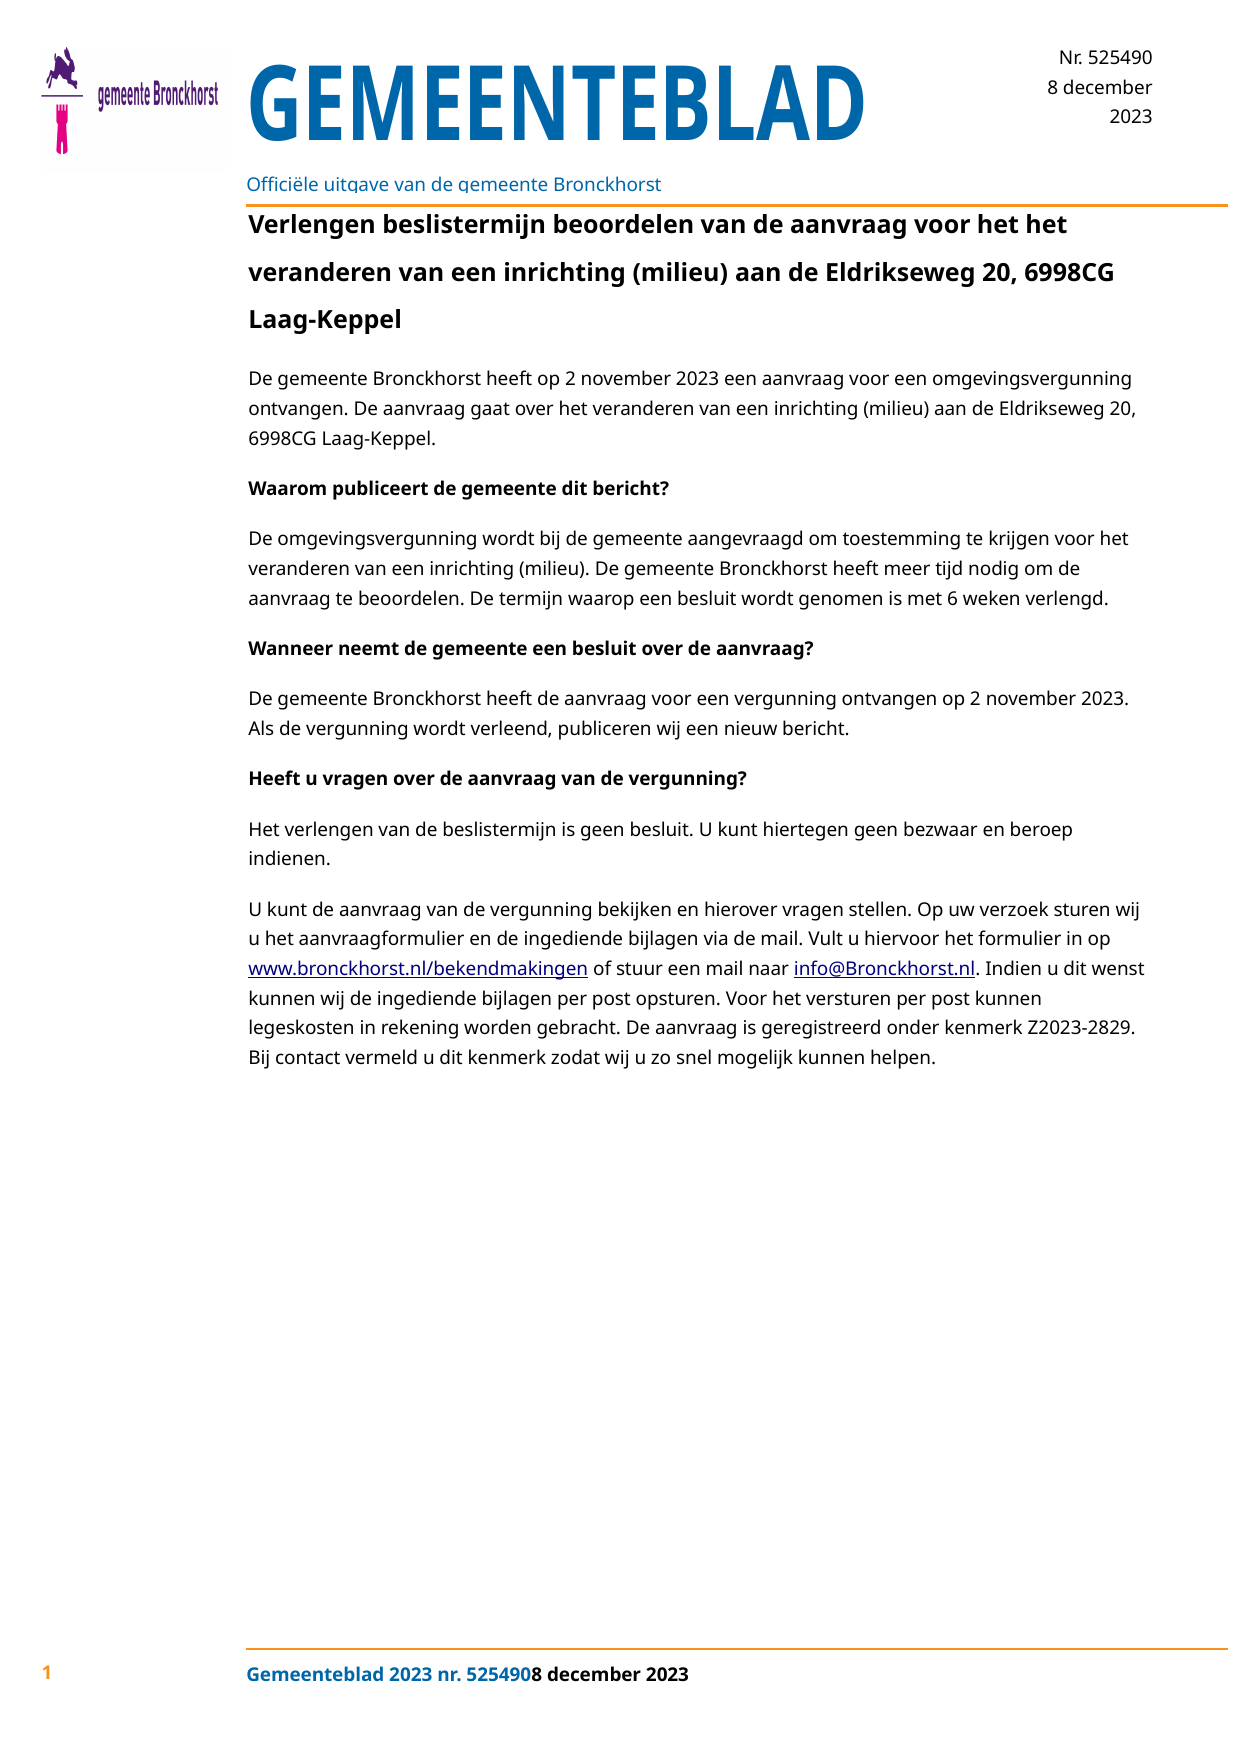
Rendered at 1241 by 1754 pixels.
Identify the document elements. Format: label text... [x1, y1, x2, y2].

text De omgevingsvergunning wordt bij de gemeente aangevraagd om toestemming te krijgen voor het veranderen van een inrichting (milieu). De gemeente Bronckhorst heeft meer tijd nodig om de aanvraag te beoordelen. De termijn waarop een besluit wordt genomen is met 6 weken verlengd. [248, 526, 1152, 610]
text Wanneer neemt de gemeente een besluit over de aanvraag? [248, 635, 1152, 661]
text De gemeente Bronckhorst heeft op 2 november 2023 een aanvraag voor een omgevingsvergunning ontvangen. De aanvraag gaat over het veranderen van een inrichting (milieu) aan de Eldrikseweg 20, 6998CG Laag-Keppel. [248, 366, 1152, 450]
text De gemeente Bronckhorst heeft de aanvraag voor een vergunning ontvangen op 2 november 2023. Als de vergunning wordt verleend, publiceren wij een nieuw bericht. [248, 686, 1152, 741]
text Waarom publiceert de gemeente dit bericht? [248, 475, 1152, 501]
text Heeft u vragen over de aanvraag van de vergunning? [248, 766, 1152, 791]
text Het verlengen van de beslistermijn is geen besluit. U kunt hiertegen geen bezwaar en beroep indienen. [248, 816, 1152, 871]
text U kunt de aanvraag van de vergunning bekijken en hierover vragen stellen. Op uw verzoek sturen wij u het aanvraagformulier en de ingediende bijlagen via de mail. Vult u hiervoor het formulier in op www.bronckhorst.nl/bekendmakingen of stuur een mail naar info@Bronckhorst.nl. Indien u dit wenst kunnen wij de ingediende bijlagen per post opsturen. Voor het versturen per post kunnen legeskosten in rekening worden gebracht. De aanvraag is geregistreerd onder kenmerk Z2023-2829. Bij contact vermeld u dit kenmerk zodat wij u zo snel mogelijk kunnen helpen. [248, 896, 1152, 1069]
picture [41, 47, 231, 172]
text Verlengen beslistermijn beoordelen van de aanvraag voor het het veranderen van een inrichting (milieu) aan de Eldrikseweg 20, 6998CG Laag-Keppel [248, 207, 1152, 336]
